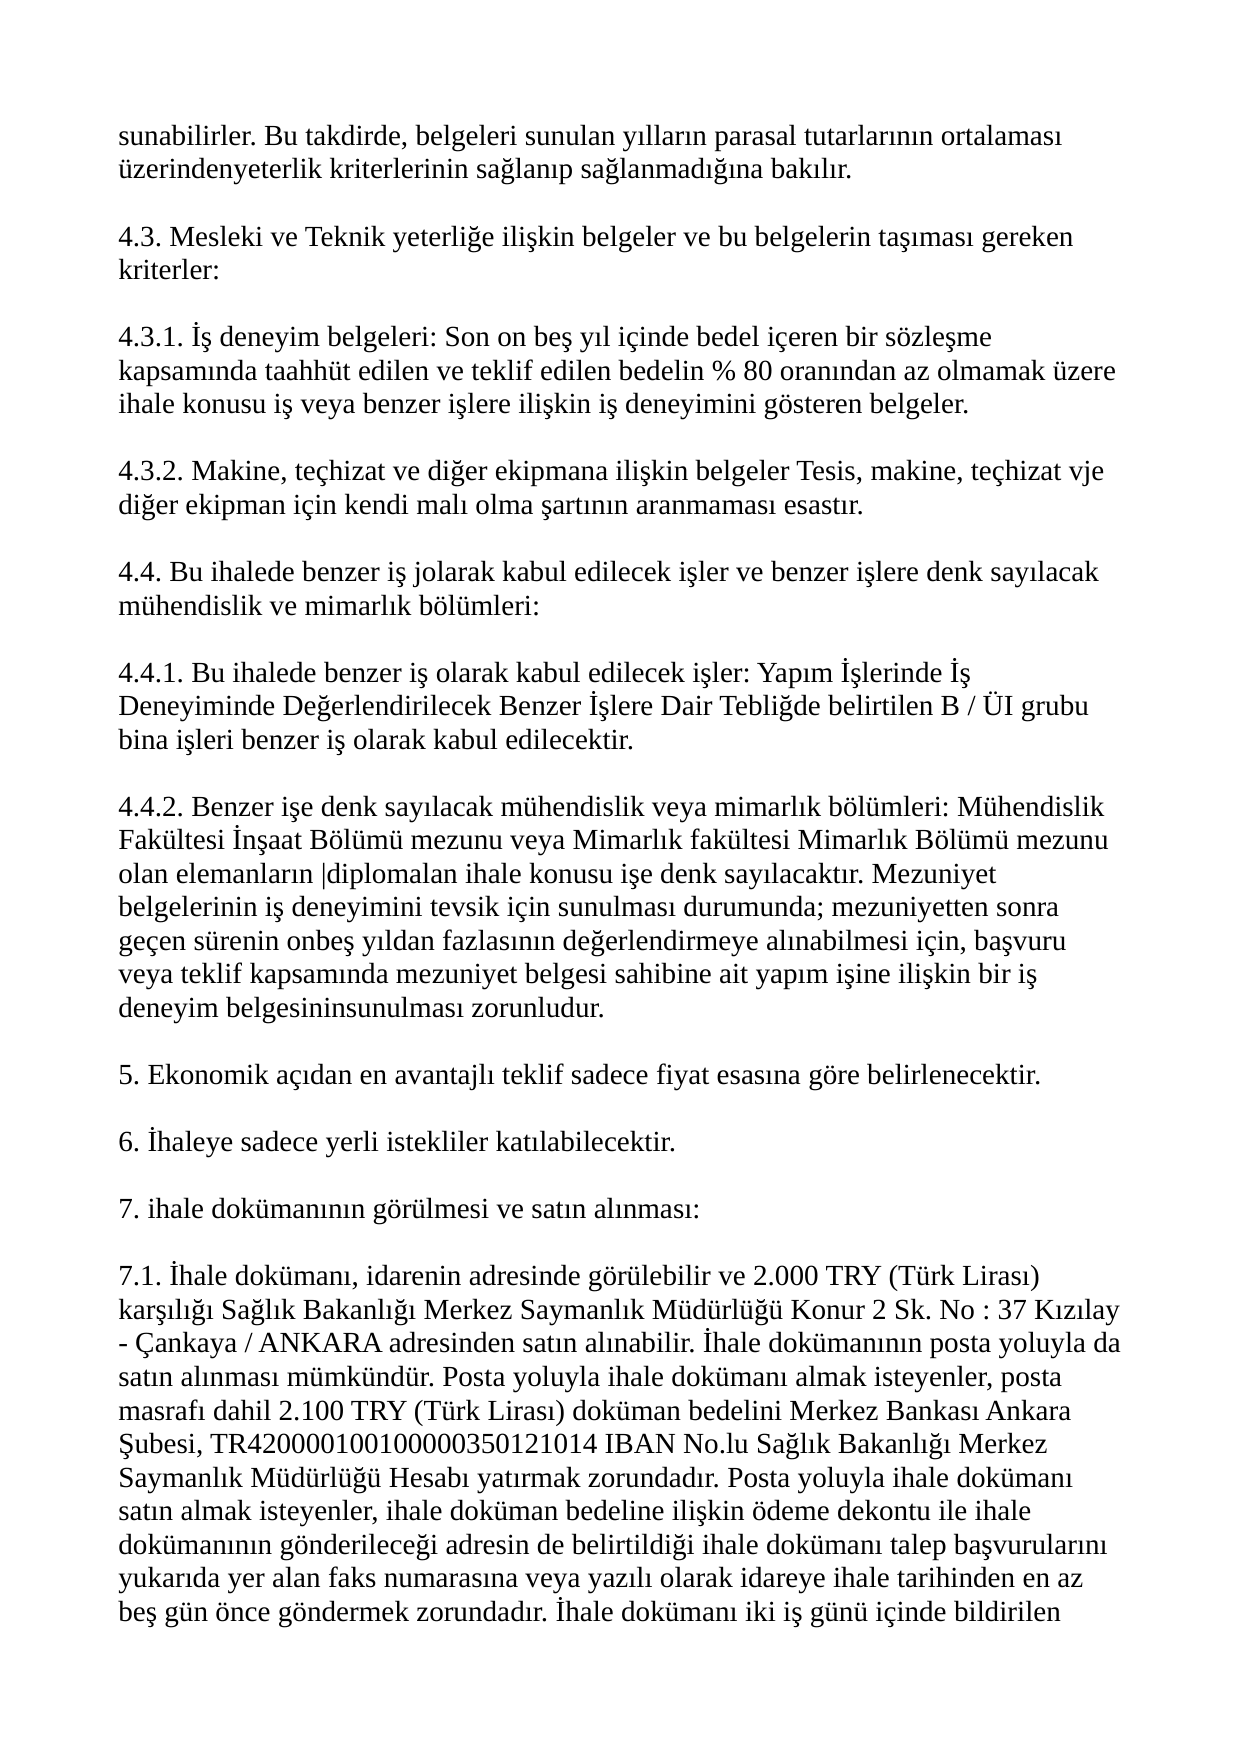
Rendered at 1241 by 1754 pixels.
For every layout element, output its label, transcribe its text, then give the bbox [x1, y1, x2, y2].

text 4.3.1. İş deneyim belgeleri: Son on beş yıl içinde bedel içeren bir sözleşme kapsamında taahhüt edilen ve teklif edilen bedelin % 80 oranından az olmamak üzere ihale konusu iş veya benzer işlere ilişkin iş deneyimini gösteren belgeler. [118, 319, 1122, 420]
text 4.4.1. Bu ihalede benzer iş olarak kabul edilecek işler: Yapım İşlerinde İş Deneyiminde Değerlendirilecek Benzer İşlere Dair Tebliğde belirtilen B / ÜI grubu bina işleri benzer iş olarak kabul edilecektir. [118, 655, 1122, 755]
text 4.4. Bu ihalede benzer iş jolarak kabul edilecek işler ve benzer işlere denk sayılacak mühendislik ve mimarlık bölümleri: [118, 554, 1122, 621]
text 7. ihale dokümanının görülmesi ve satın alınması: [118, 1191, 1122, 1225]
text 6. İhaleye sadece yerli istekliler katılabilecektir. [118, 1124, 1122, 1158]
text 5. Ekonomik açıdan en avantajlı teklif sadece fiyat esasına göre belirlenecektir. [118, 1057, 1122, 1091]
text sunabilirler. Bu takdirde, belgeleri sunulan yılların parasal tutarlarının ortalaması üzerindenyeterlik kriterlerinin sağlanıp sağlanmadığına bakılır. [118, 118, 1122, 185]
text 4.3. Mesleki ve Teknik yeterliğe ilişkin belgeler ve bu belgelerin taşıması gereken kriterler: [118, 219, 1122, 286]
text 4.4.2. Benzer işe denk sayılacak mühendislik veya mimarlık bölümleri: Mühendislik Fakültesi İnşaat Bölümü mezunu veya Mimarlık fakültesi Mimarlık Bölümü mezunu olan elemanların |diplomalan ihale konusu işe denk sayılacaktır. Mezuniyet belgelerinin iş deneyimini tevsik için sunulması durumunda; mezuniyetten sonra geçen sürenin onbeş yıldan fazlasının değerlendirmeye alınabilmesi için, başvuru veya teklif kapsamında mezuniyet belgesi sahibine ait yapım işine ilişkin bir iş deneyim belgesininsunulması zorunludur. [118, 789, 1122, 1024]
text 7.1. İhale dokümanı, idarenin adresinde görülebilir ve 2.000 TRY (Türk Lirası) karşılığı Sağlık Bakanlığı Merkez Saymanlık Müdürlüğü Konur 2 Sk. No : 37 Kızılay - Çankaya / ANKARA adresinden satın alınabilir. İhale dokümanının posta yoluyla da satın alınması mümkündür. Posta yoluyla ihale dokümanı almak isteyenler, posta masrafı dahil 2.100 TRY (Türk Lirası) doküman bedelini Merkez Bankası Ankara Şubesi, TR420000100100000350121014 IBAN No.lu Sağlık Bakanlığı Merkez Saymanlık Müdürlüğü Hesabı yatırmak zorundadır. Posta yoluyla ihale dokümanı satın almak isteyenler, ihale doküman bedeline ilişkin ödeme dekontu ile ihale dokümanının gönderileceği adresin de belirtildiği ihale dokümanı talep başvurularını yukarıda yer alan faks numarasına veya yazılı olarak idareye ihale tarihinden en az beş gün önce göndermek zorundadır. İhale dokümanı iki iş günü içinde bildirilen [118, 1258, 1122, 1627]
text 4.3.2. Makine, teçhizat ve diğer ekipmana ilişkin belgeler Tesis, makine, teçhizat vje diğer ekipman için kendi malı olma şartının aranmaması esastır. [118, 453, 1122, 521]
